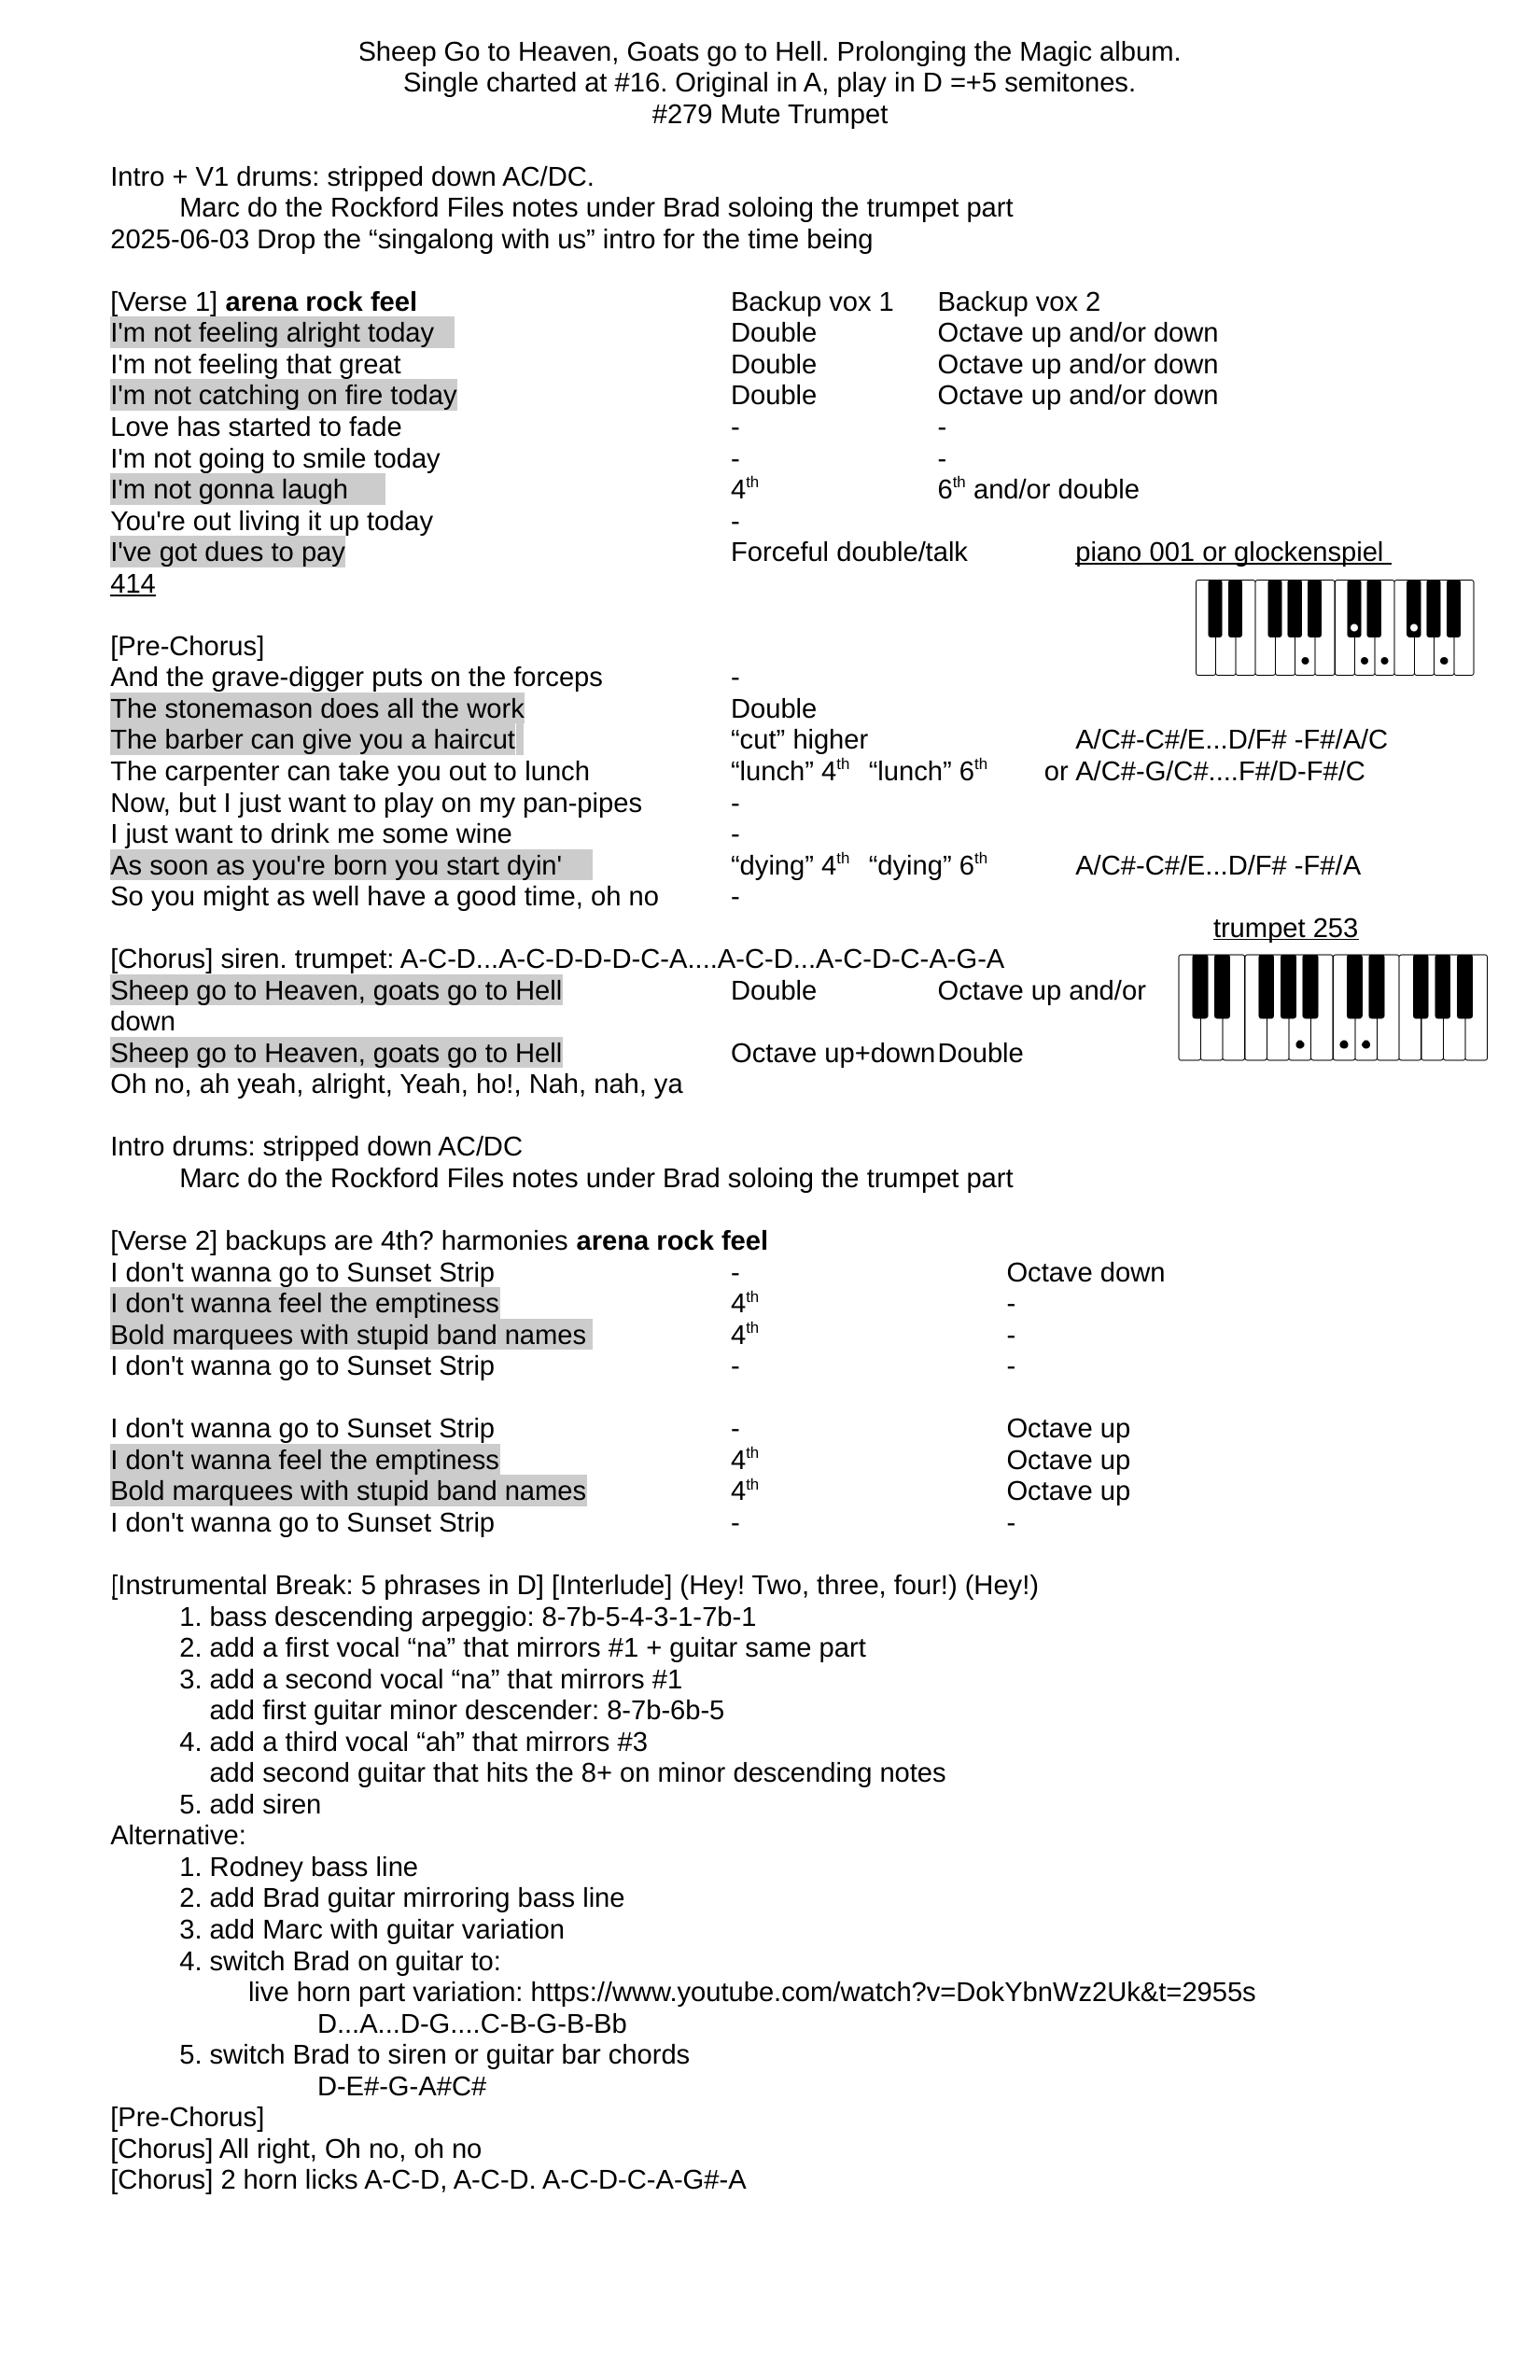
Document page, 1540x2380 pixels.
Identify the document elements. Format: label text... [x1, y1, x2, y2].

text 5. switch Brad to siren or guitar bar chords [110, 2038, 1430, 2070]
text #279 Mute Trumpet [110, 97, 1430, 129]
picture [1173, 950, 1492, 1073]
text [Pre-Chorus] [Chorus] All right, Oh no, oh no [110, 2101, 1430, 2163]
text 2. add a first vocal “na” that mirrors #1 + guitar same part [110, 1631, 1430, 1663]
text Marc do the Rockford Files notes under Brad soloing the trumpet part [110, 1162, 1430, 1193]
text I don't wanna go to Sunset Strip - Octave up [110, 1381, 1430, 1444]
text 4. add a third vocal “ah” that mirrors #3 [110, 1726, 1430, 1757]
text D-E#-G-A#C# [110, 2070, 1430, 2101]
text trumpet 253 [Chorus] siren. trumpet: A-C-D...A-C-D-D-D-C-A....A-C-D...A-C-D-C-A-G-A Sheep go to Heaven, goats go to Hell Double Octave up and/or down [110, 912, 1430, 1037]
text I don't wanna feel the emptiness 4th Octave up Bold marquees with stupid band names 4th Octave up [110, 1444, 1430, 1506]
text The stonemason does all the work Double The barber can give you a haircut “cut” higher A/C#-C#/E...D/F# -F#/A/C [110, 693, 1430, 755]
text Single charted at #16. Original in A, play in D =+5 semitones. [110, 66, 1430, 97]
text 5. add siren [110, 1788, 1430, 1819]
text Intro + V1 drums: stripped down AC/DC. [110, 161, 1430, 191]
text I don't wanna feel the emptiness 4th - Bold marquees with stupid band names 4th - [110, 1287, 1430, 1350]
text 2. add Brad guitar mirroring bass line [110, 1882, 1430, 1913]
text I've got dues to pay Forceful double/talk piano 001 or glockenspiel 414 [Pre-Chorus] And the grave-digger puts on the forceps - [110, 536, 1430, 693]
text Marc do the Rockford Files notes under Brad soloing the trumpet part [110, 191, 1430, 223]
text [Chorus] 2 horn licks A-C-D, A-C-D. A-C-D-C-A-G#-A [110, 2163, 1430, 2195]
text I just want to drink me some wine - As soon as you're born you start dyin' “dying” 4th “dying” 6th A/C#-C#/E...D/F# -F#/A [110, 818, 1430, 880]
text I'm not feeling that great Double Octave up and/or down I'm not catching on fire today Double Octave up and/or down [110, 348, 1430, 411]
text [Verse 1] arena rock feel Backup vox 1 Backup vox 2 [110, 286, 1430, 316]
text 3. add a second vocal “na” that mirrors #1 [110, 1663, 1430, 1694]
text 2025-06-03 Drop the “singalong with us” intro for the time being [110, 223, 1430, 254]
text add second guitar that hits the 8+ on minor descending notes [110, 1757, 1430, 1788]
text Sheep Go to Heaven, Goats go to Hell. Prolonging the Magic album. [110, 35, 1430, 66]
text Alternative: [110, 1819, 1430, 1851]
text Love has started to fade - - I'm not going to smile today - - [110, 411, 1430, 473]
text So you might as well have a good time, oh no - [110, 880, 1430, 912]
picture [1191, 575, 1478, 687]
text [Verse 2] backups are 4th? harmonies arena rock feel I don't wanna go to Sunset Strip - Octave down [110, 1193, 1430, 1287]
text I don't wanna go to Sunset Strip - - [110, 1506, 1430, 1537]
text live horn part variation: https://www.youtube.com/watch?v=DokYbnWz2Uk&t=2955s [110, 1976, 1430, 2008]
text I'm not feeling alright today Double Octave up and/or down [110, 316, 1430, 348]
text I don't wanna go to Sunset Strip - - [110, 1350, 1430, 1381]
text 1. Rodney bass line [110, 1851, 1430, 1882]
text D...A...D-G....C-B-G-B-Bb [110, 2008, 1430, 2038]
text I'm not gonna laugh 4th 6th and/or double You're out living it up today - [110, 473, 1430, 536]
text [Instrumental Break: 5 phrases in D] [Interlude] (Hey! Two, three, four!) (Hey!) 1. bass descending arpeggio: 8-7b-5-4-3-1-7b-1 [110, 1569, 1430, 1631]
text 3. add Marc with guitar variation 4. switch Brad on guitar to: [110, 1913, 1430, 1976]
text Sheep go to Heaven, goats go to Hell Octave up+down Double Oh no, ah yeah, alright, Yeah, ho!, Nah, nah, ya [110, 1037, 1430, 1130]
text Intro drums: stripped down AC/DC [110, 1130, 1430, 1162]
text add first guitar minor descender: 8-7b-6b-5 [110, 1694, 1430, 1726]
text The carpenter can take you out to lunch “lunch” 4th “lunch” 6th or A/C#-G/C#....F#/D-F#/C Now, but I just want to play on my pan-pipes - [110, 755, 1430, 818]
